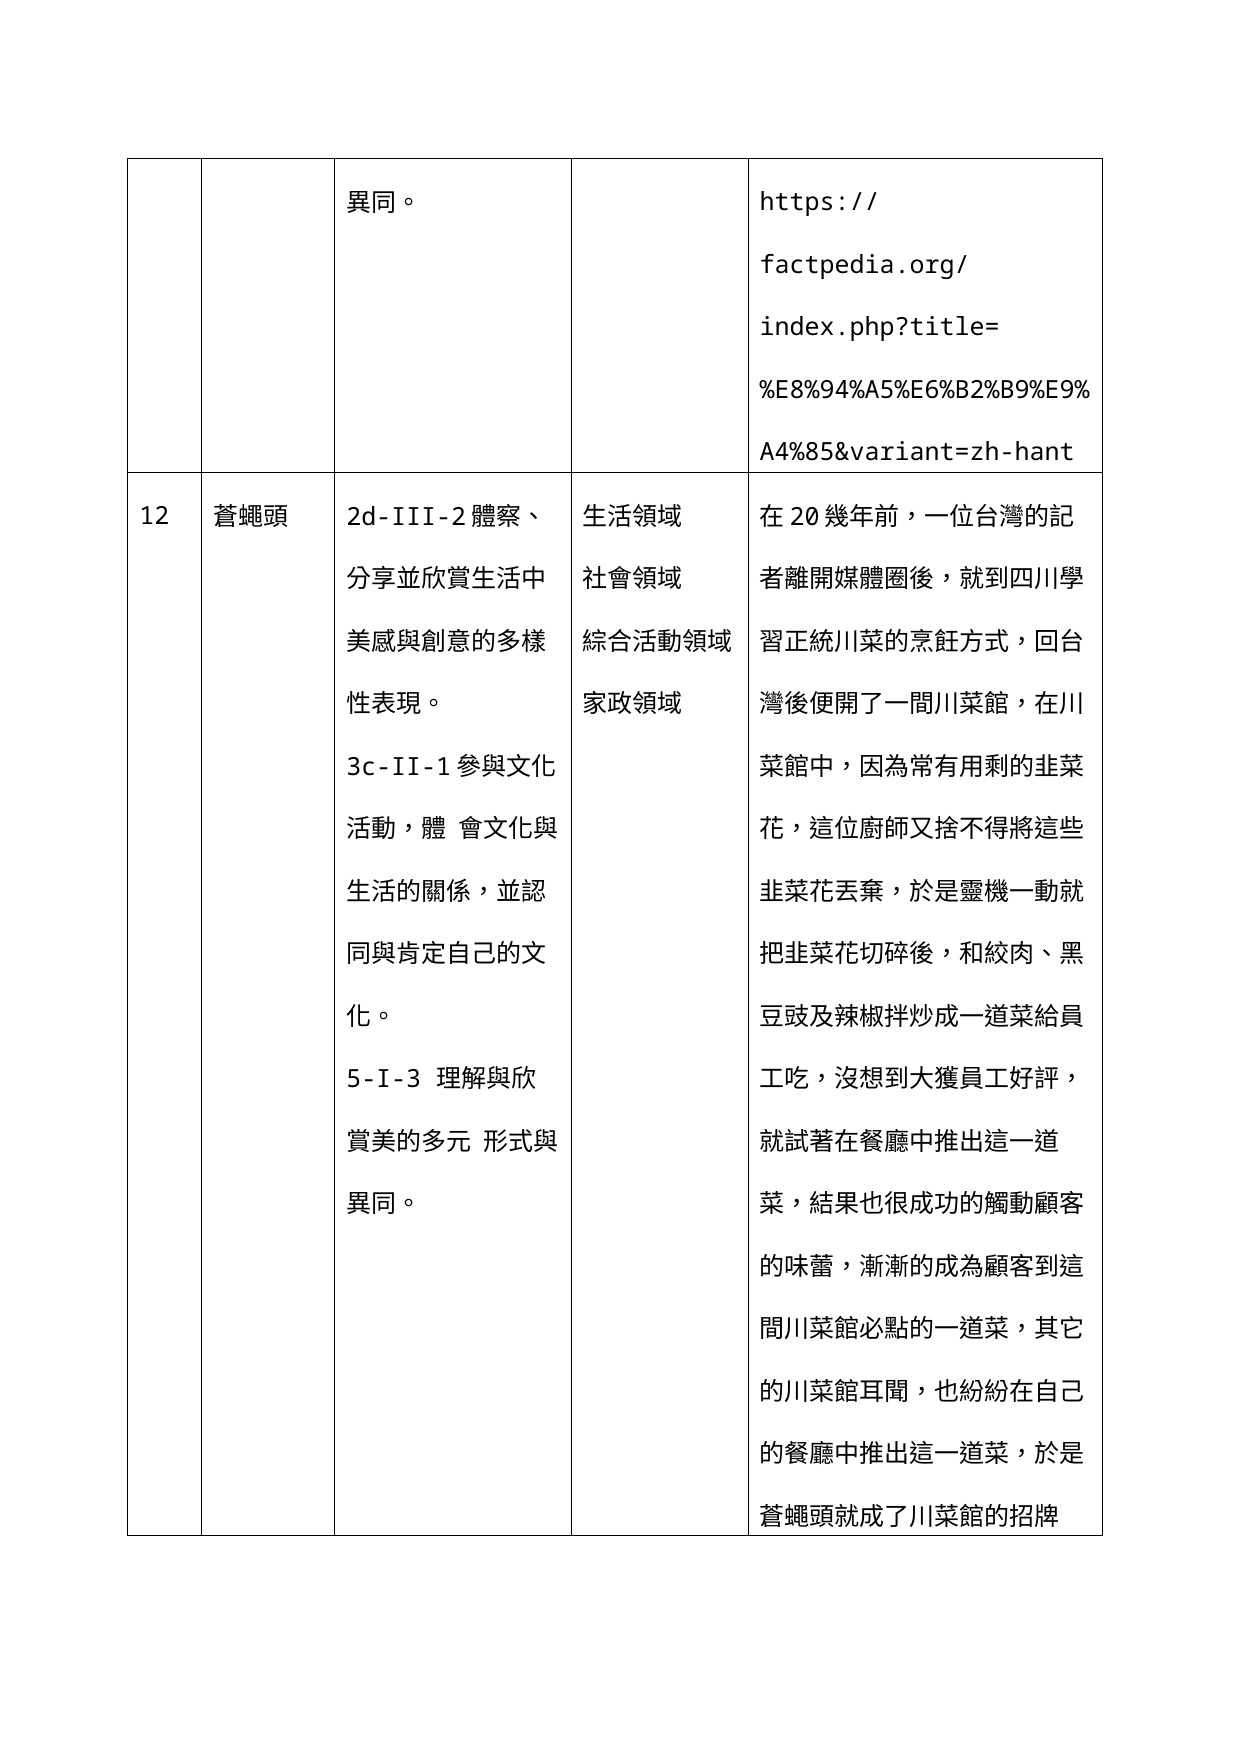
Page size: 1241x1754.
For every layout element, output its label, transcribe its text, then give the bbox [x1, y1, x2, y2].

table_cell 12 [128, 473, 201, 1535]
table_cell 蒼蠅頭 [202, 473, 334, 1535]
table_cell [572, 159, 748, 472]
table_cell 2d-III-2體察、分享並欣賞生活中美感與創意的多樣性表現。 3c-II-1參與文化活動，體 會文化與生活的關係，並認同與肯定自己的文化。 5-I-3 理解與欣賞美的多元 形式與異同。 [335, 473, 571, 1535]
table_cell https://factpedia.org/index.php?title=%E8%94%A5%E6%B2%B9%E9%A4%85&variant=zh-hant [749, 159, 1102, 472]
table_cell [128, 159, 201, 472]
table_cell 生活領域 社會領域 綜合活動領域 家政領域 [572, 473, 748, 1535]
table_cell 在20幾年前，一位台灣的記者離開媒體圈後，就到四川學習正統川菜的烹飪方式，回台灣後便開了一間川菜館，在川菜館中，因為常有用剩的韭菜花，這位廚師又捨不得將這些韭菜花丟棄，於是靈機一動就把韭菜花切碎後，和絞肉、黑豆豉及辣椒拌炒成一道菜給員工吃，沒想到大獲員工好評，就試著在餐廳中推出這一道菜，結果也很成功的觸動顧客的味蕾，漸漸的成為顧客到這間川菜館必點的一道菜，其它的川菜館耳聞，也紛紛在自己的餐廳中推出這一道菜，於是蒼蠅頭就成了川菜館的招牌 [749, 473, 1102, 1535]
table_cell [202, 159, 334, 472]
table_cell 異同。 [335, 159, 571, 472]
